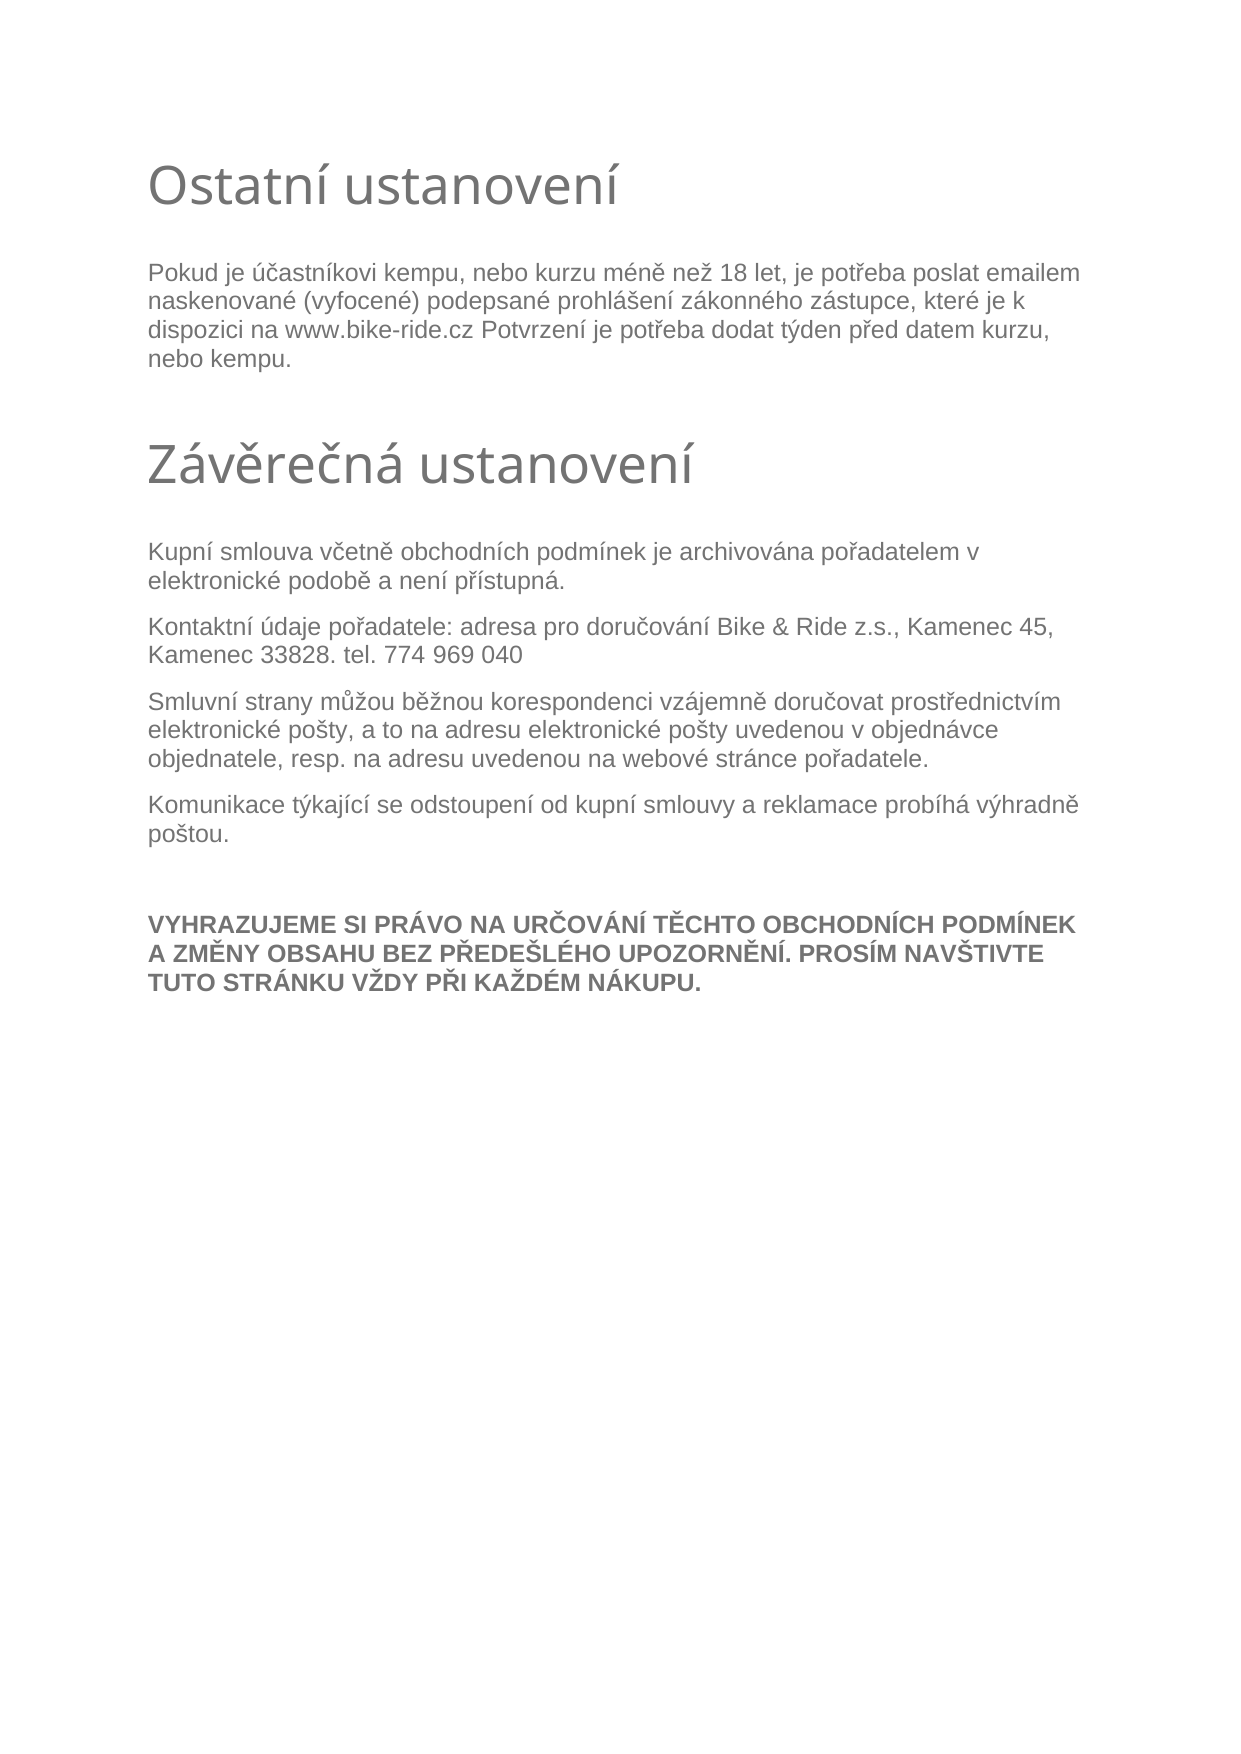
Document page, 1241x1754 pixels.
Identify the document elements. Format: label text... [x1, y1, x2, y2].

text Pokud je účastníkovi kempu, nebo kurzu méně než 18 let, je potřeba poslat emailem naskenované (vyfocené) podepsané prohlášení zákonného zástupce, které je k dispozici na www.bike-ride.cz Potvrzení je potřeba dodat týden před datem kurzu, nebo kempu. [148, 257, 1093, 372]
subtitle Závěrečná ustanovení [148, 427, 1093, 499]
text VYHRAZUJEME SI PRÁVO NA URČOVÁNÍ TĚCHTO OBCHODNÍCH PODMÍNEK A ZMĚNY OBSAHU BEZ PŘEDEŠLÉHO UPOZORNĚNÍ. PROSÍM NAVŠTIVTE TUTO STRÁNKU VŽDY PŘI KAŽDÉM NÁKUPU. [148, 911, 1093, 997]
text Komunikace týkající se odstoupení od kupní smlouvy a reklamace probíhá výhradně poštou. [148, 790, 1093, 847]
subtitle Ostatní ustanovení [148, 148, 1093, 220]
text Kupní smlouva včetně obchodních podmínek je archivována pořadatelem v elektronické podobě a není přístupná. [148, 537, 1093, 594]
text Kontaktní údaje pořadatele: adresa pro doručování Bike & Ride z.s., Kamenec 45, Kamenec 33828. tel. 774 969 040 [148, 612, 1093, 669]
text Smluvní strany můžou běžnou korespondenci vzájemně doručovat prostřednictvím elektronické pošty, a to na adresu elektronické pošty uvedenou v objednávce objednatele, resp. na adresu uvedenou na webové stránce pořadatele. [148, 686, 1093, 773]
